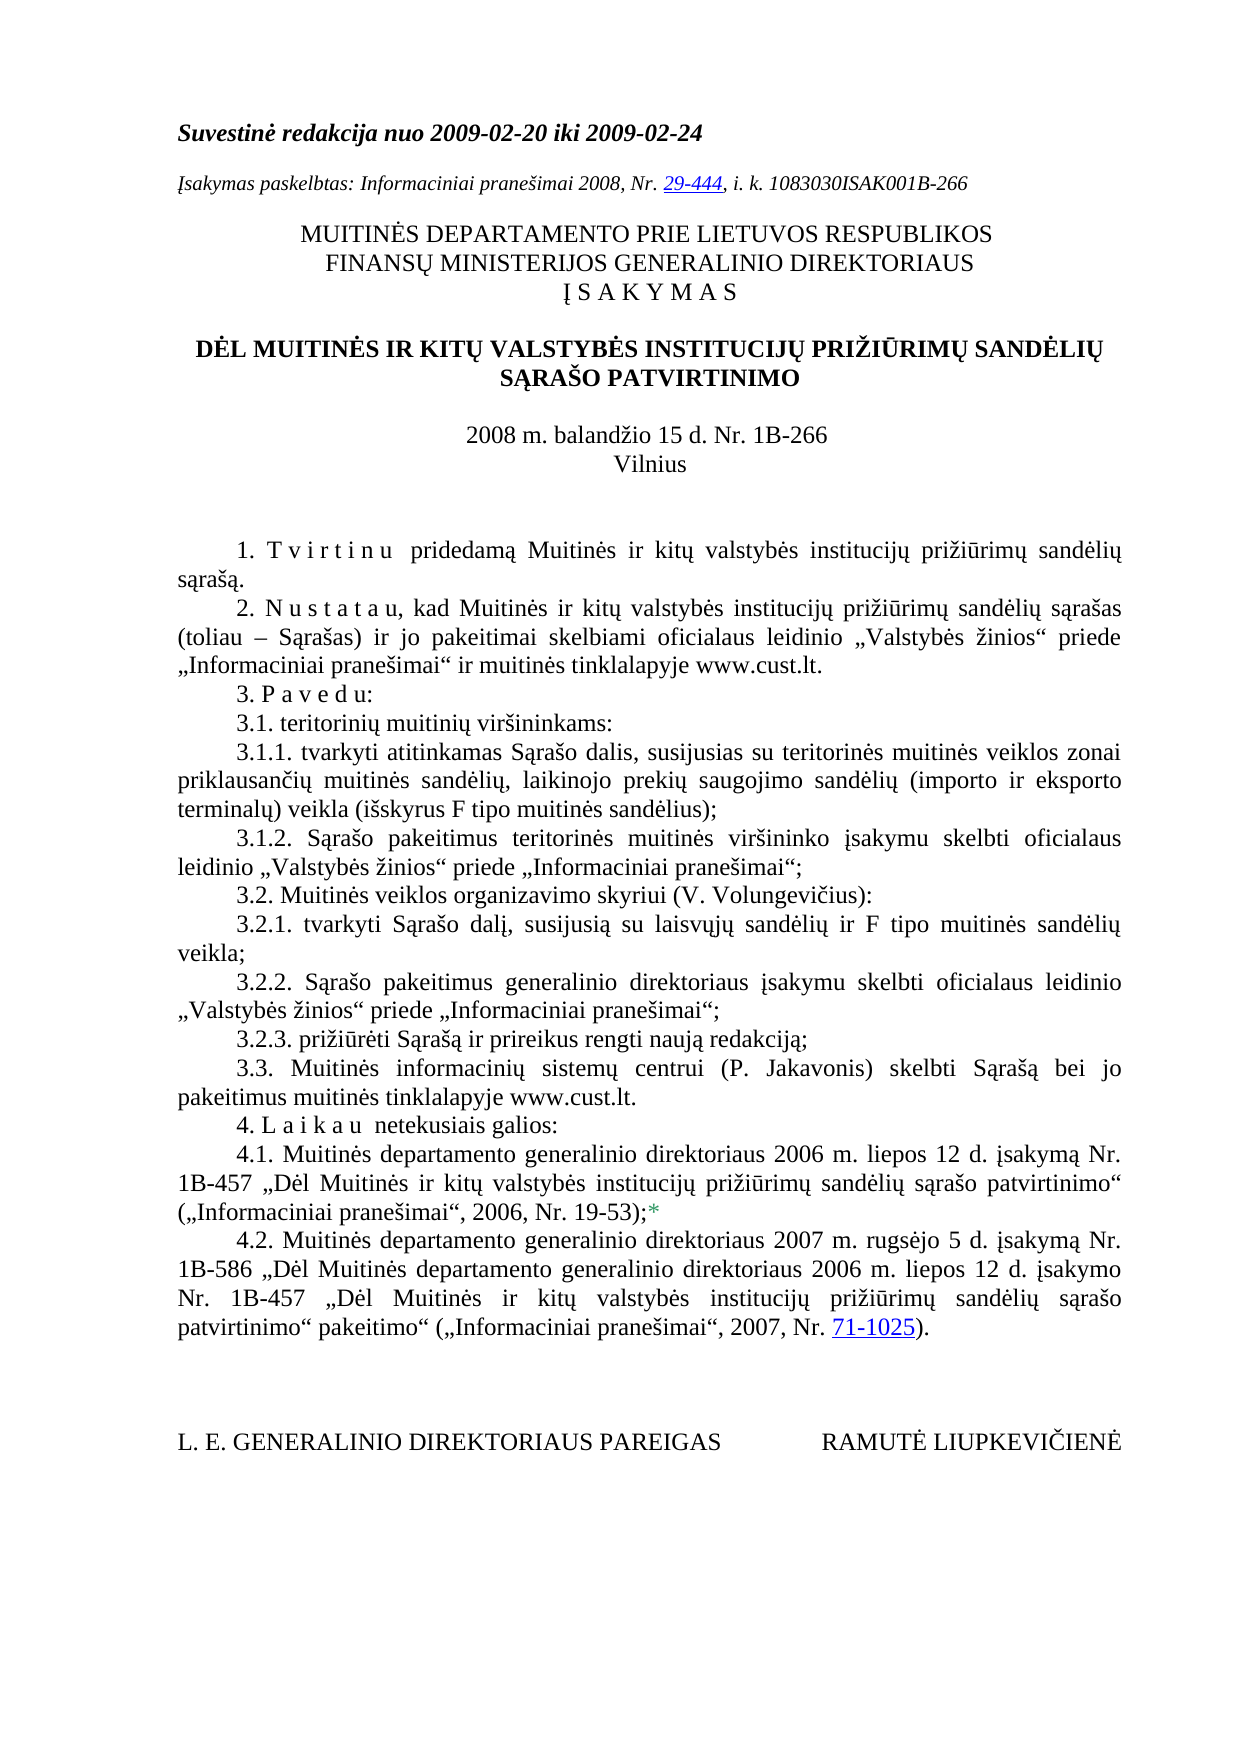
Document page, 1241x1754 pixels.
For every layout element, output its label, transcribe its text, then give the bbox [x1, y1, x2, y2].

text Suvestinė redakcija nuo 2009-02-20 iki 2009-02-24 [177, 118, 1122, 147]
text 3.1.2. Sąrašo pakeitimus teritorinės muitinės viršininko įsakymu skelbti oficialaus leidinio „Valstybės žinios“ priede „Informaciniai pranešimai“; [177, 823, 1122, 880]
text 3.2. Muitinės veiklos organizavimo skyriui (V. Volungevičius): [177, 880, 1122, 909]
text 3.1.1. tvarkyti atitinkamas Sąrašo dalis, susijusias su teritorinės muitinės veiklos zonai priklausančių muitinės sandėlių, laikinojo prekių saugojimo sandėlių (importo ir eksporto terminalų) veikla (išskyrus F tipo muitinės sandėlius); [177, 737, 1122, 823]
text DĖL MUITINĖS IR KITŲ VALSTYBĖS INSTITUCIJŲ PRIŽIŪRIMŲ SANDĖLIŲ SĄRAŠO PATVIRTINIMO [177, 334, 1122, 392]
text 2008 m. balandžio 15 d. Nr. 1B-266 [177, 420, 1122, 449]
text 2. Nustatau, kad Muitinės ir kitų valstybės institucijų prižiūrimų sandėlių sąrašas (toliau – Sąrašas) ir jo pakeitimai skelbiami oficialaus leidinio „Valstybės žinios“ priede „Informaciniai pranešimai“ ir muitinės tinklalapyje www.cust.lt. [177, 593, 1122, 679]
text 4.2. Muitinės departamento generalinio direktoriaus 2007 m. rugsėjo 5 d. įsakymą Nr. 1B-586 „Dėl Muitinės departamento generalinio direktoriaus 2006 m. liepos 12 d. įsakymo Nr. 1B-457 „Dėl Muitinės ir kitų valstybės institucijų prižiūrimų sandėlių sąrašo patvirtinimo“ pakeitimo“ („Informaciniai pranešimai“, 2007, Nr. 71-1025). [177, 1225, 1122, 1340]
text 3.2.1. tvarkyti Sąrašo dalį, susijusią su laisvųjų sandėlių ir F tipo muitinės sandėlių veikla; [177, 909, 1122, 967]
text Vilnius [177, 449, 1122, 478]
text L. E. GENERALINIO DIREKTORIAUS PAREIGAS RAMUTĖ LIUPKEVIČIENĖ [177, 1427, 1122, 1455]
text 3. Pavedu: [177, 679, 1122, 708]
text 3.2.2. Sąrašo pakeitimus generalinio direktoriaus įsakymu skelbti oficialaus leidinio „Valstybės žinios“ priede „Informaciniai pranešimai“; [177, 967, 1122, 1024]
text 3.2.3. prižiūrėti Sąrašą ir prireikus rengti naują redakciją; [177, 1024, 1122, 1053]
text 3.1. teritorinių muitinių viršininkams: [177, 708, 1122, 737]
text ĮSAKYMAS [177, 277, 1122, 305]
text 4.1. Muitinės departamento generalinio direktoriaus 2006 m. liepos 12 d. įsakymą Nr. 1B-457 „Dėl Muitinės ir kitų valstybės institucijų prižiūrimų sandėlių sąrašo patvirtinimo“ („Informaciniai pranešimai“, 2006, Nr. 19-53);* [177, 1139, 1122, 1225]
text Įsakymas paskelbtas: Informaciniai pranešimai 2008, Nr. 29-444, i. k. 1083030ISAK001B-266 [177, 171, 1122, 195]
text MUITINĖS DEPARTAMENTO PRIE LIETUVOS RESPUBLIKOS FINANSŲ MINISTERIJOS GENERALINIO DIREKTORIAUS [177, 219, 1122, 277]
text 4. Laikau netekusiais galios: [177, 1110, 1122, 1139]
text 1. Tvirtinu pridedamą Muitinės ir kitų valstybės institucijų prižiūrimų sandėlių sąrašą. [177, 535, 1122, 593]
text 3.3. Muitinės informacinių sistemų centrui (P. Jakavonis) skelbti Sąrašą bei jo pakeitimus muitinės tinklalapyje www.cust.lt. [177, 1053, 1122, 1110]
